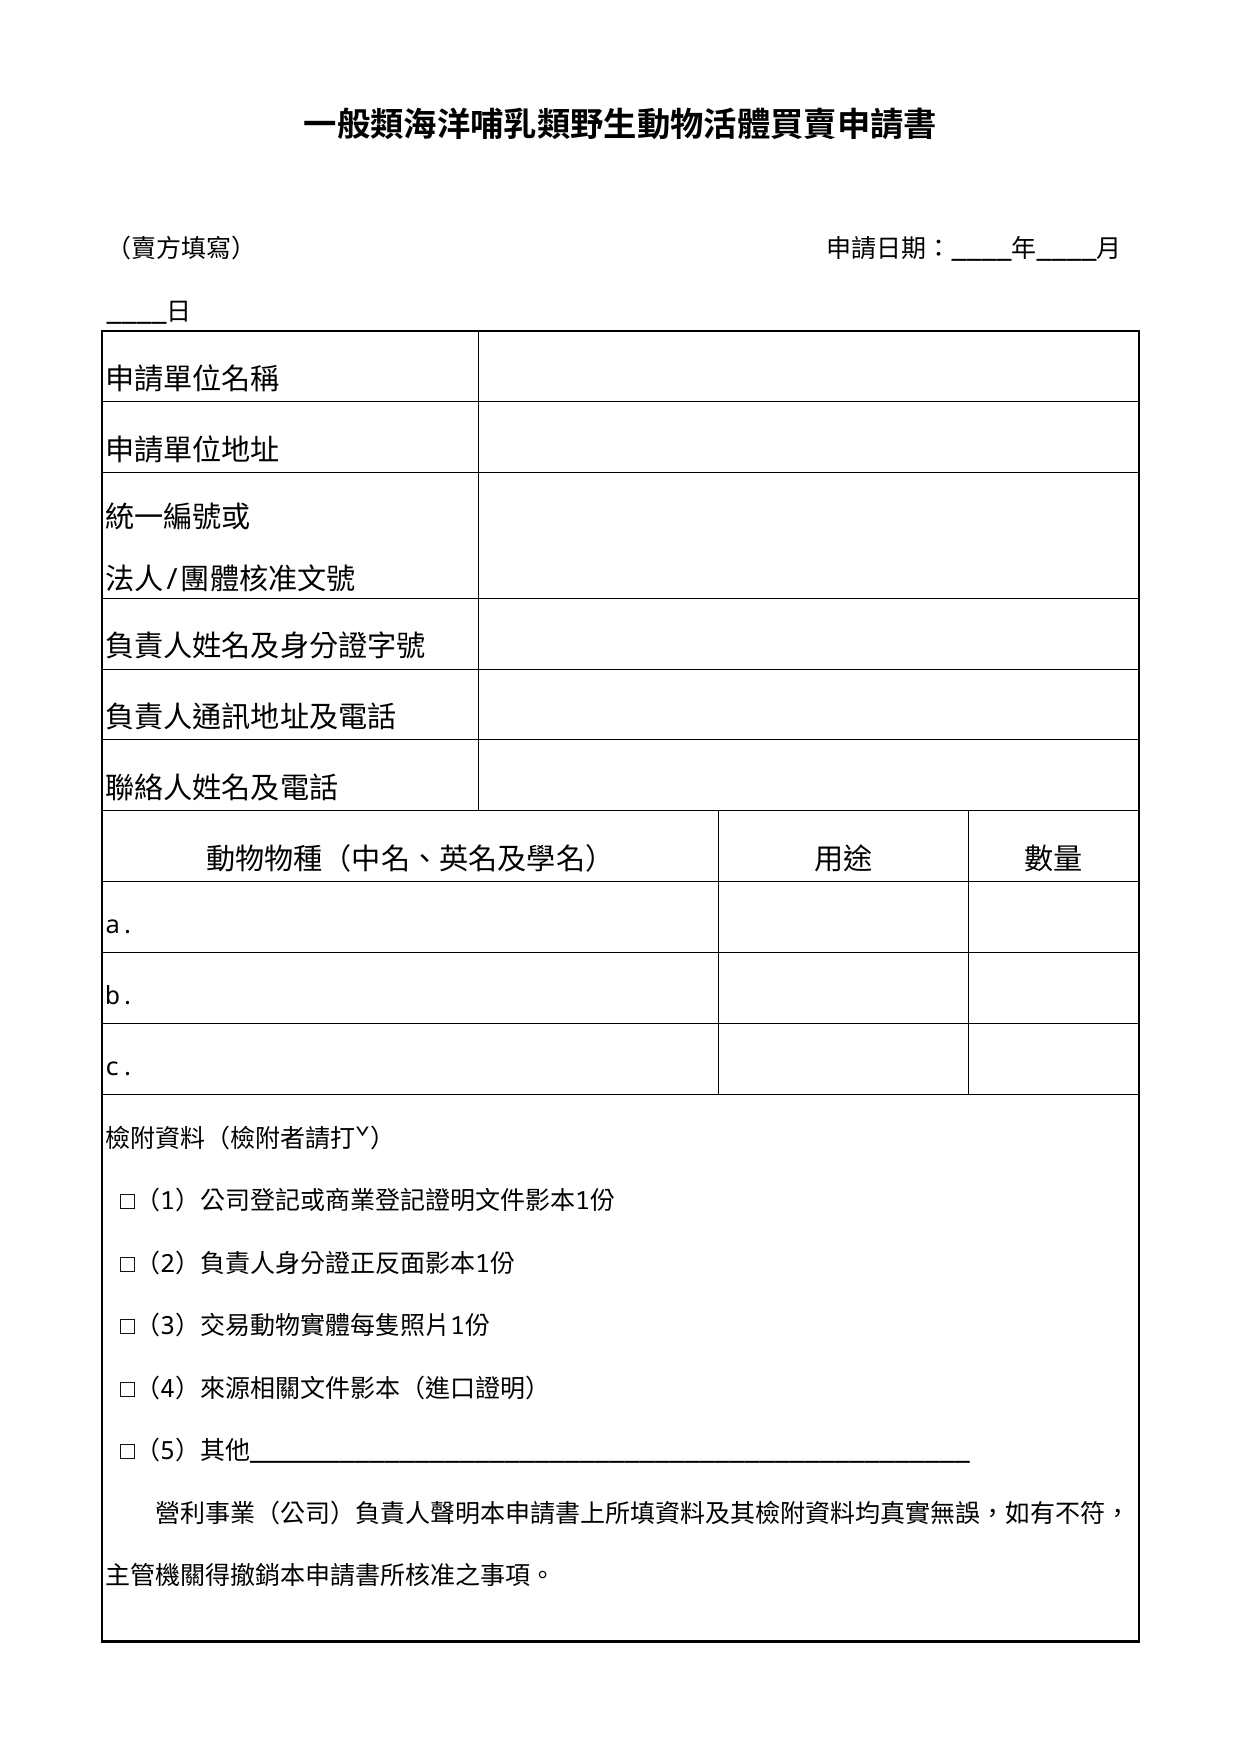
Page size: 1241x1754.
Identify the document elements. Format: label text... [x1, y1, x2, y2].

table_cell [479, 670, 1138, 739]
table_cell [479, 599, 1138, 668]
table_cell [719, 1024, 968, 1093]
table_cell [969, 882, 1138, 952]
text （賣方填寫） 申請日期：____年____月____日 [106, 205, 1134, 330]
table_cell [969, 1024, 1138, 1093]
table_cell [479, 740, 1138, 810]
table_cell [719, 953, 968, 1023]
table_cell 負責人姓名及身分證字號 [103, 599, 478, 668]
text 一般類海洋哺乳類野生動物活體買賣申請書 [106, 80, 1134, 142]
table_cell [969, 953, 1138, 1023]
table_cell 數量 [969, 811, 1138, 881]
table_cell [719, 882, 968, 952]
table_cell 檢附資料（檢附者請打ˇ） □（1）公司登記或商業登記證明文件影本1份 □（2）負責人身分證正反面影本1份 □（3）交易動物實體每隻照片1份 □（4）來源相關文件影本（進口證明） □（5）其他________________________________________________ 營利事業（公司）負責人聲明本申請書上所填資料及其檢附資料均真實無誤，如有不符，主管機關得撤銷本申請書所核准之事項。 [103, 1095, 1138, 1640]
table_cell [479, 473, 1138, 598]
table_cell 負責人通訊地址及電話 [103, 670, 478, 739]
table_cell c. [103, 1024, 718, 1093]
table_cell 聯絡人姓名及電話 [103, 740, 478, 810]
table_header 申請單位名稱 [103, 332, 478, 401]
table_cell a. [103, 882, 718, 952]
table_cell 動物物種（中名、英名及學名） [103, 811, 718, 881]
table_cell b. [103, 953, 718, 1023]
table_cell [479, 402, 1138, 472]
table_cell 統一編號或 法人/團體核准文號 [103, 473, 478, 598]
table_cell 用途 [719, 811, 968, 881]
table_header [479, 332, 1138, 401]
table_cell 申請單位地址 [103, 402, 478, 472]
